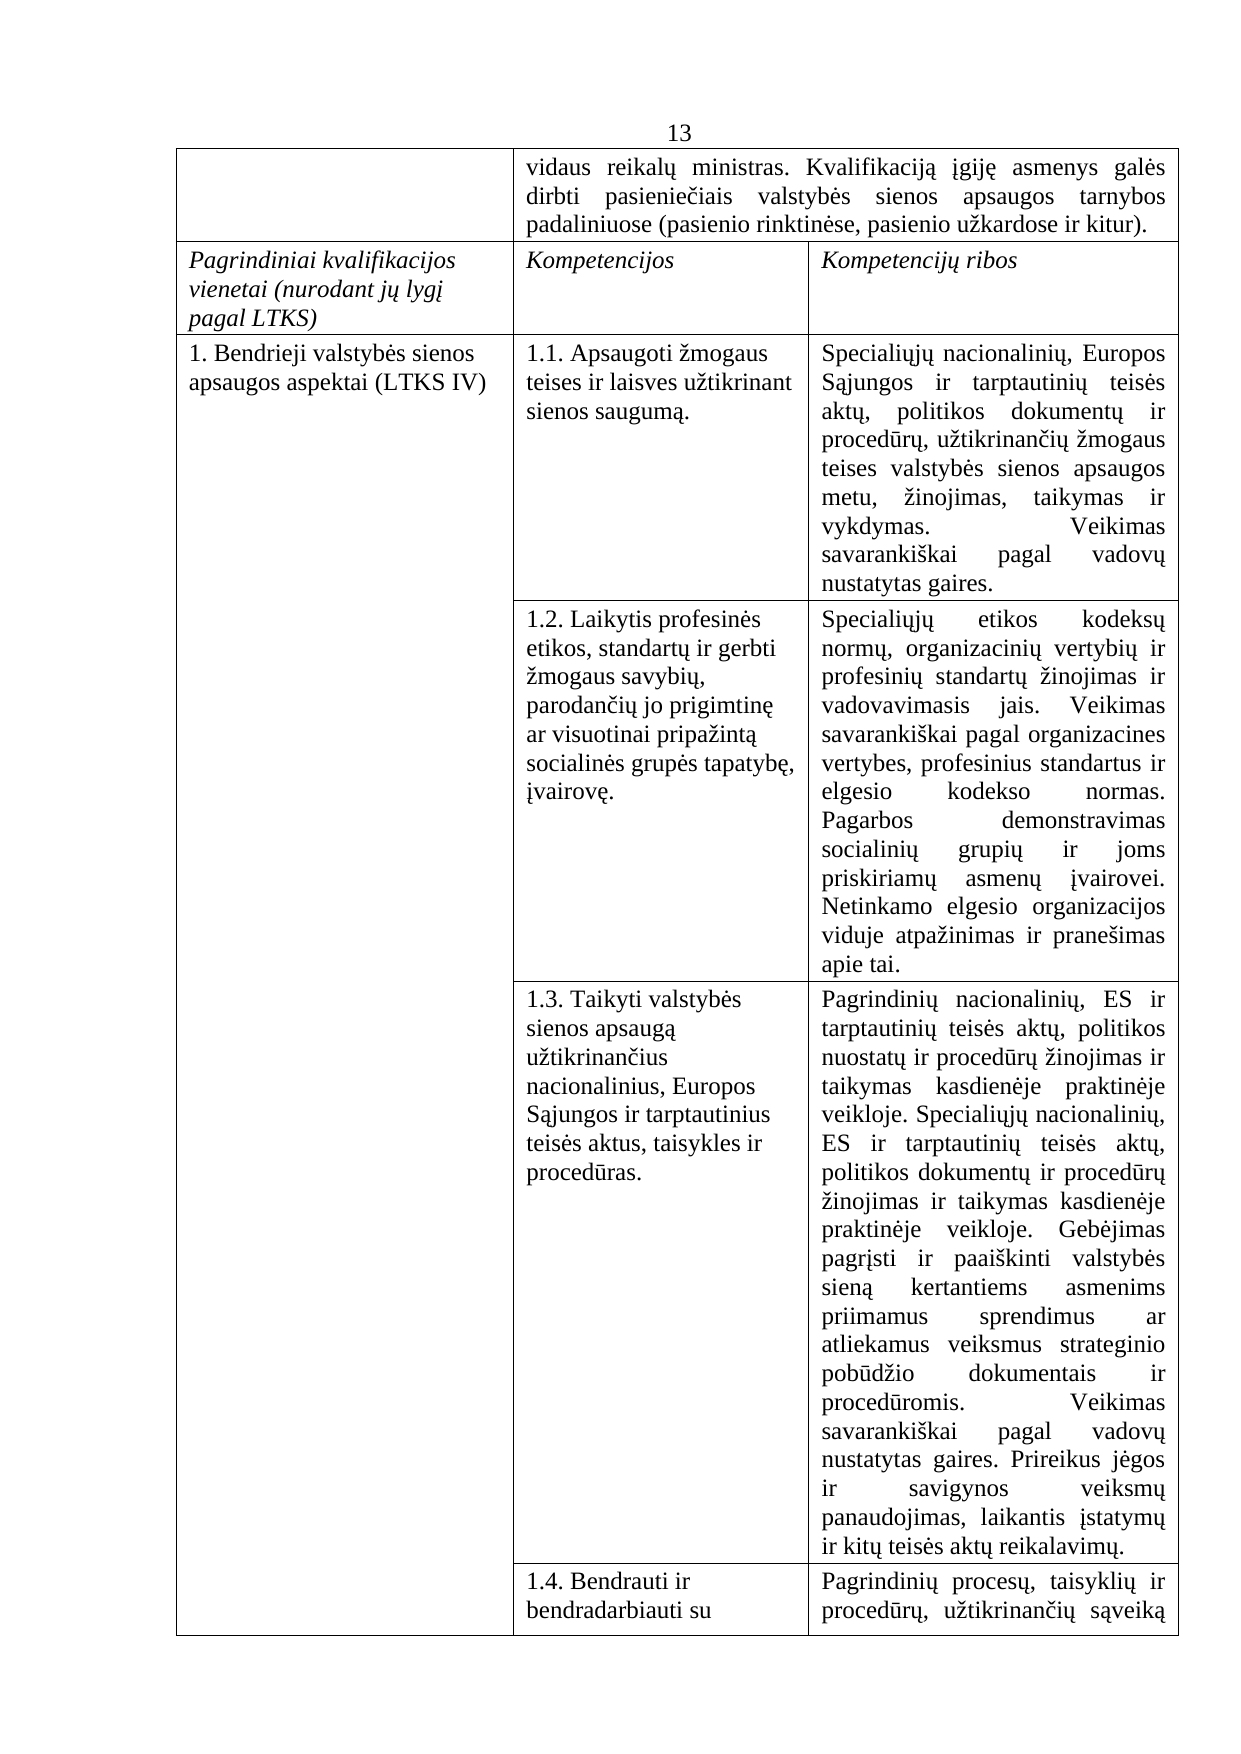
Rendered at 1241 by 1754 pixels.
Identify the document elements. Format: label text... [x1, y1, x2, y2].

table_cell Kompetencijų ribos [809, 242, 1178, 334]
table_cell 1.3. Taikyti valstybės sienos apsaugą užtikrinančius nacionalinius, Europos Sąjungos ir tarptautinius teisės aktus, taisykles ir procedūras. [514, 982, 808, 1562]
table_cell Specialiųjų nacionalinių, Europos Sąjungos ir tarptautinių teisės aktų, politikos dokumentų ir procedūrų, užtikrinančių žmogaus teises valstybės sienos apsaugos metu, žinojimas, taikymas ir vykdymas. Veikimas savarankiškai pagal vadovų nustatytas gaires. [809, 335, 1178, 600]
table_cell 1. Bendrieji valstybės sienos apsaugos aspektai (LTKS IV) [177, 335, 513, 1635]
table_cell Kompetencijos [514, 242, 808, 334]
table_cell Pagrindinių nacionalinių, ES ir tarptautinių teisės aktų, politikos nuostatų ir procedūrų žinojimas ir taikymas kasdienėje praktinėje veikloje. Specialiųjų nacionalinių, ES ir tarptautinių teisės aktų, politikos dokumentų ir procedūrų žinojimas ir taikymas kasdienėje praktinėje veikloje. Gebėjimas pagrįsti ir paaiškinti valstybės sieną kertantiems asmenims priimamus sprendimus ar atliekamus veiksmus strateginio pobūdžio dokumentais ir procedūromis. Veikimas savarankiškai pagal vadovų nustatytas gaires. Prireikus jėgos ir savigynos veiksmų panaudojimas, laikantis įstatymų ir kitų teisės aktų reikalavimų. [809, 982, 1178, 1562]
table_cell Pagrindiniai kvalifikacijos vienetai (nurodant jų lygį pagal LTKS) [177, 242, 513, 334]
table_cell Specialiųjų etikos kodeksų normų, organizacinių vertybių ir profesinių standartų žinojimas ir vadovavimasis jais. Veikimas savarankiškai pagal organizacines vertybes, profesinius standartus ir elgesio kodekso normas. Pagarbos demonstravimas socialinių grupių ir joms priskiriamų asmenų įvairovei. Netinkamo elgesio organizacijos viduje atpažinimas ir pranešimas apie tai. [809, 601, 1178, 981]
table_cell 1.1. Apsaugoti žmogaus teises ir laisves užtikrinant sienos saugumą. [514, 335, 808, 600]
table_header [177, 149, 513, 241]
table_cell 1.2. Laikytis profesinės etikos, standartų ir gerbti žmogaus savybių, parodančių jo prigimtinę ar visuotinai pripažintą socialinės grupės tapatybę, įvairovę. [514, 601, 808, 981]
table_header vidaus reikalų ministras. Kvalifikaciją įgiję asmenys galės dirbti pasieniečiais valstybės sienos apsaugos tarnybos padaliniuose (pasienio rinktinėse, pasienio užkardose ir kitur). [514, 149, 1178, 241]
table_cell Pagrindinių procesų, taisyklių ir procedūrų, užtikrinančių sąveiką [809, 1564, 1178, 1635]
table_cell 1.4. Bendrauti ir bendradarbiauti su [514, 1564, 808, 1635]
